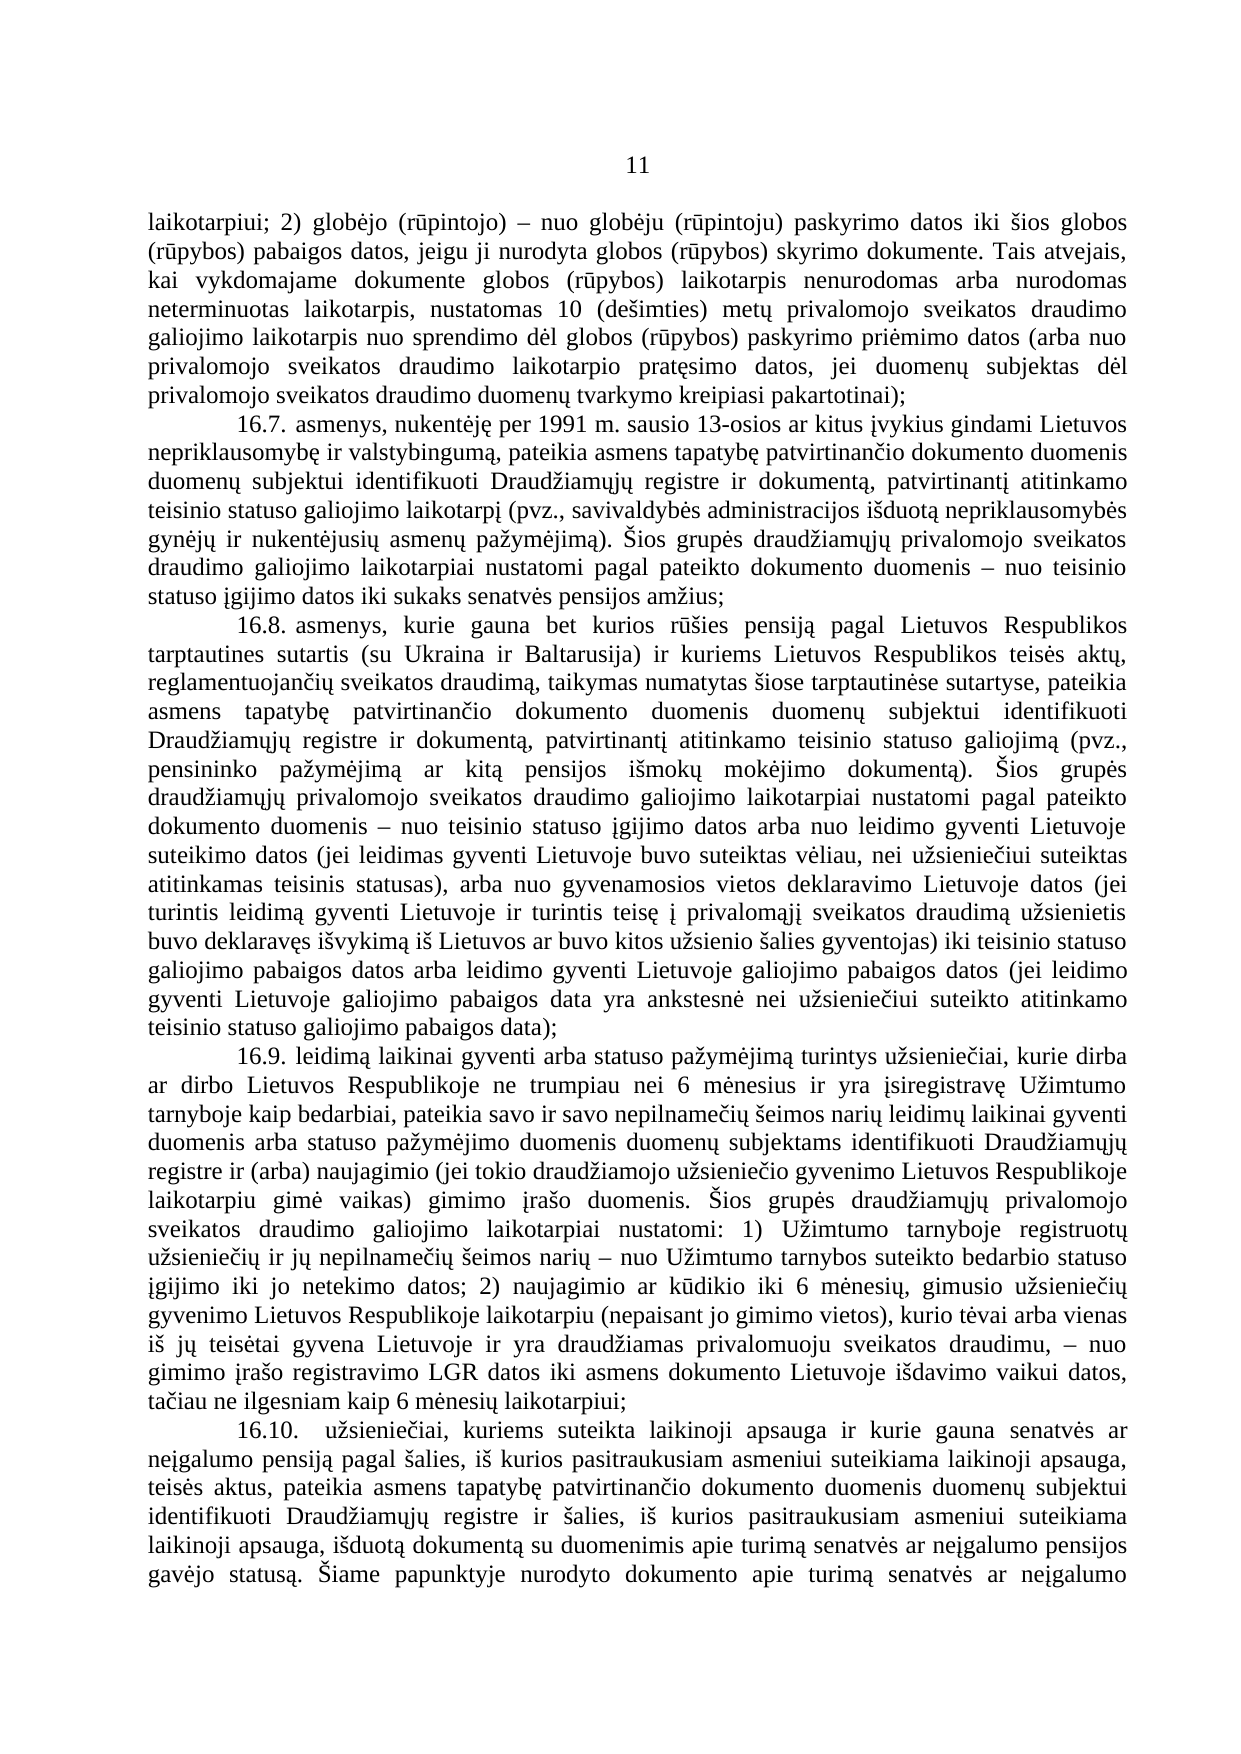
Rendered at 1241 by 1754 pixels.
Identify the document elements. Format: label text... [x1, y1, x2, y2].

text 16.8. asmenys, kurie gauna bet kurios rūšies pensiją pagal Lietuvos Respublikos tarptautines sutartis (su Ukraina ir Baltarusija) ir kuriems Lietuvos Respublikos teisės aktų, reglamentuojančių sveikatos draudimą, taikymas numatytas šiose tarptautinėse sutartyse, pateikia asmens tapatybę patvirtinančio dokumento duomenis duomenų subjektui identifikuoti Draudžiamųjų registre ir dokumentą, patvirtinantį atitinkamo teisinio statuso galiojimą (pvz., pensininko pažymėjimą ar kitą pensijos išmokų mokėjimo dokumentą). Šios grupės draudžiamųjų privalomojo sveikatos draudimo galiojimo laikotarpiai nustatomi pagal pateikto dokumento duomenis – nuo teisinio statuso įgijimo datos arba nuo leidimo gyventi Lietuvoje suteikimo datos (jei leidimas gyventi Lietuvoje buvo suteiktas vėliau, nei užsieniečiui suteiktas atitinkamas teisinis statusas), arba nuo gyvenamosios vietos deklaravimo Lietuvoje datos (jei turintis leidimą gyventi Lietuvoje ir turintis teisę į privalomąjį sveikatos draudimą užsienietis buvo deklaravęs išvykimą iš Lietuvos ar buvo kitos užsienio šalies gyventojas) iki teisinio statuso galiojimo pabaigos datos arba leidimo gyventi Lietuvoje galiojimo pabaigos datos (jei leidimo gyventi Lietuvoje galiojimo pabaigos data yra ankstesnė nei užsieniečiui suteikto atitinkamo teisinio statuso galiojimo pabaigos data); [148, 610, 1128, 1041]
text 16.7. asmenys, nukentėję per 1991 m. sausio 13-osios ar kitus įvykius gindami Lietuvos nepriklausomybę ir valstybingumą, pateikia asmens tapatybę patvirtinančio dokumento duomenis duomenų subjektui identifikuoti Draudžiamųjų registre ir dokumentą, patvirtinantį atitinkamo teisinio statuso galiojimo laikotarpį (pvz., savivaldybės administracijos išduotą nepriklausomybės gynėjų ir nukentėjusių asmenų pažymėjimą). Šios grupės draudžiamųjų privalomojo sveikatos draudimo galiojimo laikotarpiai nustatomi pagal pateikto dokumento duomenis – nuo teisinio statuso įgijimo datos iki sukaks senatvės pensijos amžius; [148, 409, 1128, 610]
text laikotarpiui; 2) globėjo (rūpintojo) – nuo globėju (rūpintoju) paskyrimo datos iki šios globos (rūpybos) pabaigos datos, jeigu ji nurodyta globos (rūpybos) skyrimo dokumente. Tais atvejais, kai vykdomajame dokumente globos (rūpybos) laikotarpis nenurodomas arba nurodomas neterminuotas laikotarpis, nustatomas 10 (dešimties) metų privalomojo sveikatos draudimo galiojimo laikotarpis nuo sprendimo dėl globos (rūpybos) paskyrimo priėmimo datos (arba nuo privalomojo sveikatos draudimo laikotarpio pratęsimo datos, jei duomenų subjektas dėl privalomojo sveikatos draudimo duomenų tvarkymo kreipiasi pakartotinai); [148, 207, 1128, 409]
text 16.10. užsieniečiai, kuriems suteikta laikinoji apsauga ir kurie gauna senatvės ar neįgalumo pensiją pagal šalies, iš kurios pasitraukusiam asmeniui suteikiama laikinoji apsauga, teisės aktus, pateikia asmens tapatybę patvirtinančio dokumento duomenis duomenų subjektui identifikuoti Draudžiamųjų registre ir šalies, iš kurios pasitraukusiam asmeniui suteikiama laikinoji apsauga, išduotą dokumentą su duomenimis apie turimą senatvės ar neįgalumo pensijos gavėjo statusą. Šiame papunktyje nurodyto dokumento apie turimą senatvės ar neįgalumo [148, 1415, 1128, 1587]
text 16.9. leidimą laikinai gyventi arba statuso pažymėjimą turintys užsieniečiai, kurie dirba ar dirbo Lietuvos Respublikoje ne trumpiau nei 6 mėnesius ir yra įsiregistravę Užimtumo tarnyboje kaip bedarbiai, pateikia savo ir savo nepilnamečių šeimos narių leidimų laikinai gyventi duomenis arba statuso pažymėjimo duomenis duomenų subjektams identifikuoti Draudžiamųjų registre ir (arba) naujagimio (jei tokio draudžiamojo užsieniečio gyvenimo Lietuvos Respublikoje laikotarpiu gimė vaikas) gimimo įrašo duomenis. Šios grupės draudžiamųjų privalomojo sveikatos draudimo galiojimo laikotarpiai nustatomi: 1) Užimtumo tarnyboje registruotų užsieniečių ir jų nepilnamečių šeimos narių – nuo Užimtumo tarnybos suteikto bedarbio statuso įgijimo iki jo netekimo datos; 2) naujagimio ar kūdikio iki 6 mėnesių, gimusio užsieniečių gyvenimo Lietuvos Respublikoje laikotarpiu (nepaisant jo gimimo vietos), kurio tėvai arba vienas iš jų teisėtai gyvena Lietuvoje ir yra draudžiamas privalomuoju sveikatos draudimu, – nuo gimimo įrašo registravimo LGR datos iki asmens dokumento Lietuvoje išdavimo vaikui datos, tačiau ne ilgesniam kaip 6 mėnesių laikotarpiui; [148, 1041, 1128, 1415]
